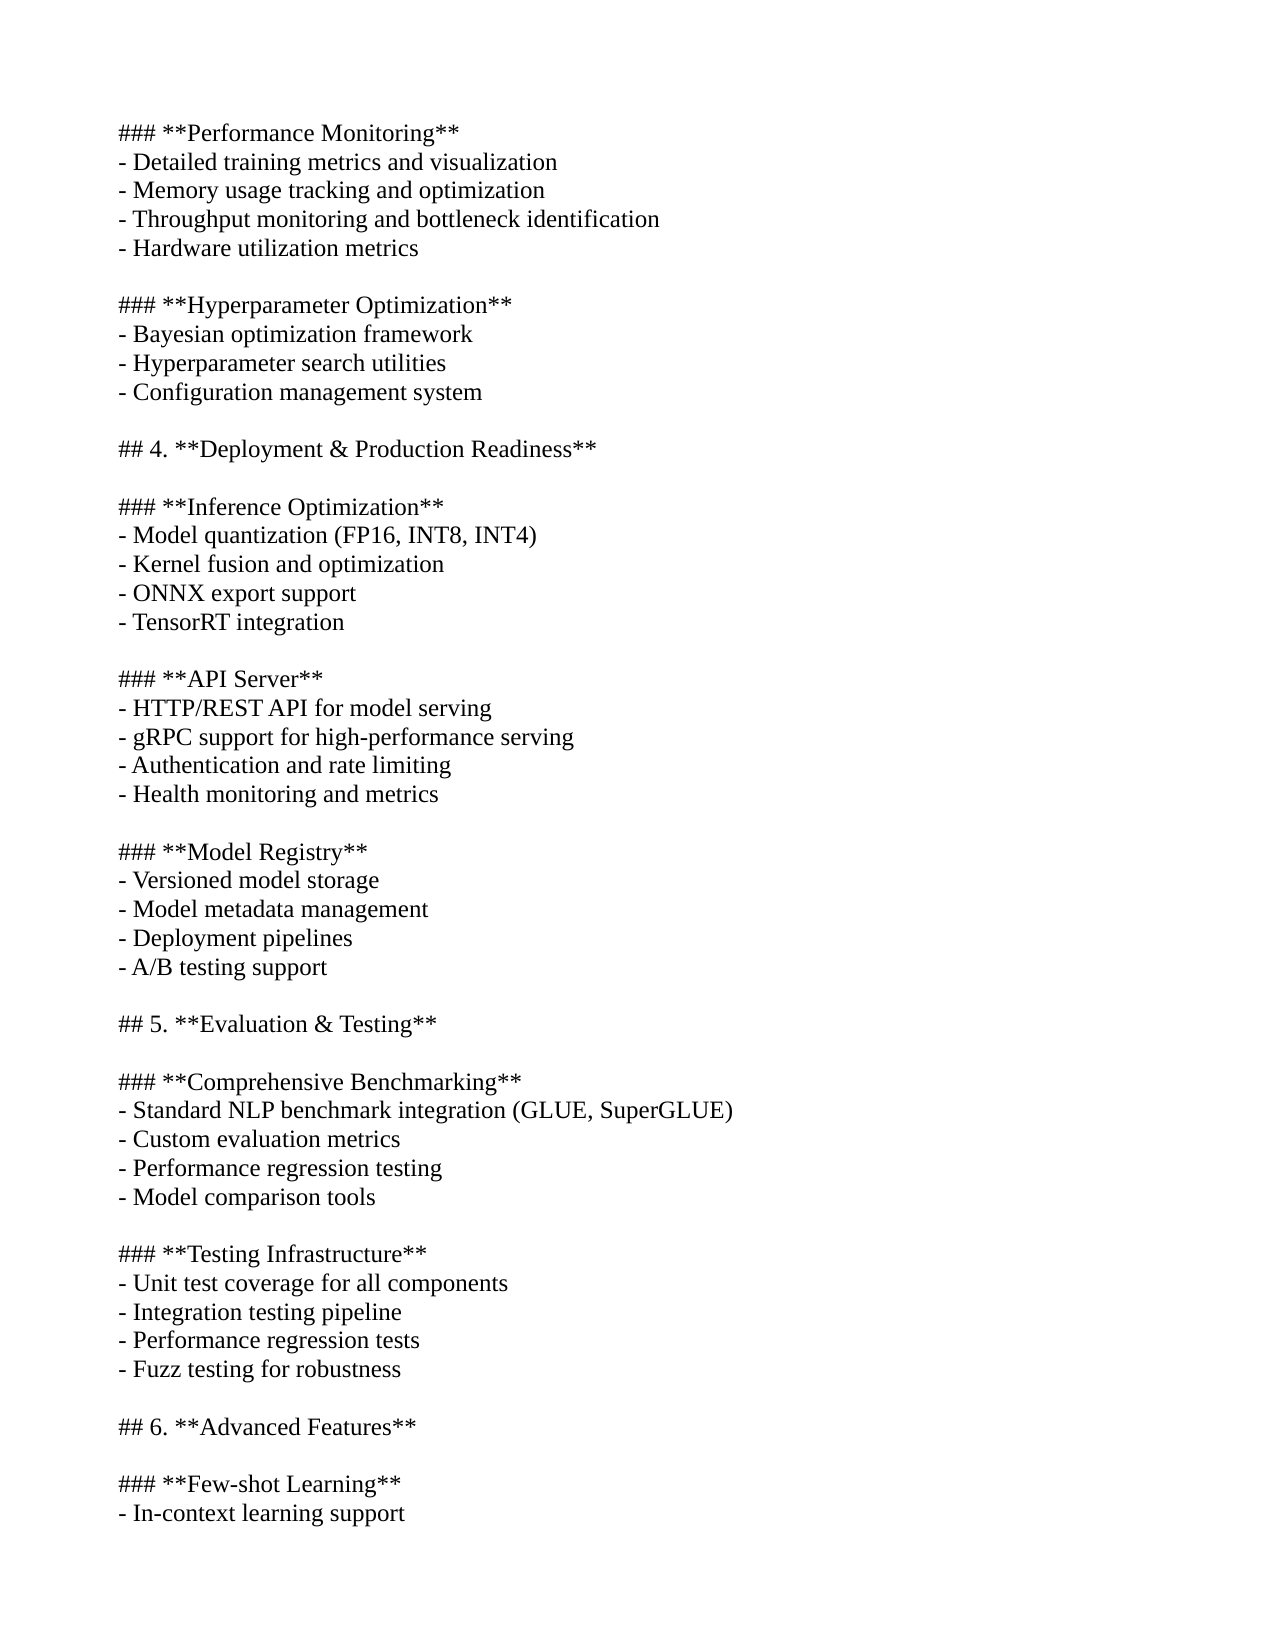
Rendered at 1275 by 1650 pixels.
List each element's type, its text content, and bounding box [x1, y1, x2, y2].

text ### **API Server** [118, 664, 1157, 693]
text - Versioned model storage [118, 866, 1157, 894]
text ### **Testing Infrastructure** [118, 1239, 1157, 1268]
text - Performance regression testing [118, 1153, 1157, 1182]
text ### **Hyperparameter Optimization** [118, 291, 1157, 319]
text - gRPC support for high-performance serving [118, 722, 1157, 751]
text - Detailed training metrics and visualization [118, 147, 1157, 176]
text ## 6. **Advanced Features** [118, 1412, 1157, 1441]
text - Hardware utilization metrics [118, 233, 1157, 262]
text ### **Comprehensive Benchmarking** [118, 1067, 1157, 1096]
text - A/B testing support [118, 952, 1157, 981]
text ## 5. **Evaluation & Testing** [118, 1009, 1157, 1038]
text - Model metadata management [118, 894, 1157, 923]
text - Bayesian optimization framework [118, 319, 1157, 348]
text - Performance regression tests [118, 1326, 1157, 1354]
text - Authentication and rate limiting [118, 751, 1157, 779]
text - Standard NLP benchmark integration (GLUE, SuperGLUE) [118, 1096, 1157, 1124]
text - Unit test coverage for all components [118, 1268, 1157, 1297]
text ### **Performance Monitoring** [118, 118, 1157, 147]
text - Fuzz testing for robustness [118, 1354, 1157, 1383]
text - Model comparison tools [118, 1182, 1157, 1211]
text - Kernel fusion and optimization [118, 549, 1157, 578]
text - TensorRT integration [118, 607, 1157, 636]
text - Hyperparameter search utilities [118, 348, 1157, 377]
text - Deployment pipelines [118, 923, 1157, 952]
text ### **Few-shot Learning** [118, 1469, 1157, 1498]
text ### **Model Registry** [118, 837, 1157, 866]
text - ONNX export support [118, 578, 1157, 607]
text ## 4. **Deployment & Production Readiness** [118, 434, 1157, 463]
text - HTTP/REST API for model serving [118, 693, 1157, 722]
text - Custom evaluation metrics [118, 1124, 1157, 1153]
text ### **Inference Optimization** [118, 492, 1157, 521]
text - Memory usage tracking and optimization [118, 176, 1157, 204]
text - In-context learning support [118, 1498, 1157, 1527]
text - Model quantization (FP16, INT8, INT4) [118, 521, 1157, 549]
text - Integration testing pipeline [118, 1297, 1157, 1326]
text - Throughput monitoring and bottleneck identification [118, 204, 1157, 233]
text - Configuration management system [118, 377, 1157, 406]
text - Health monitoring and metrics [118, 779, 1157, 808]
